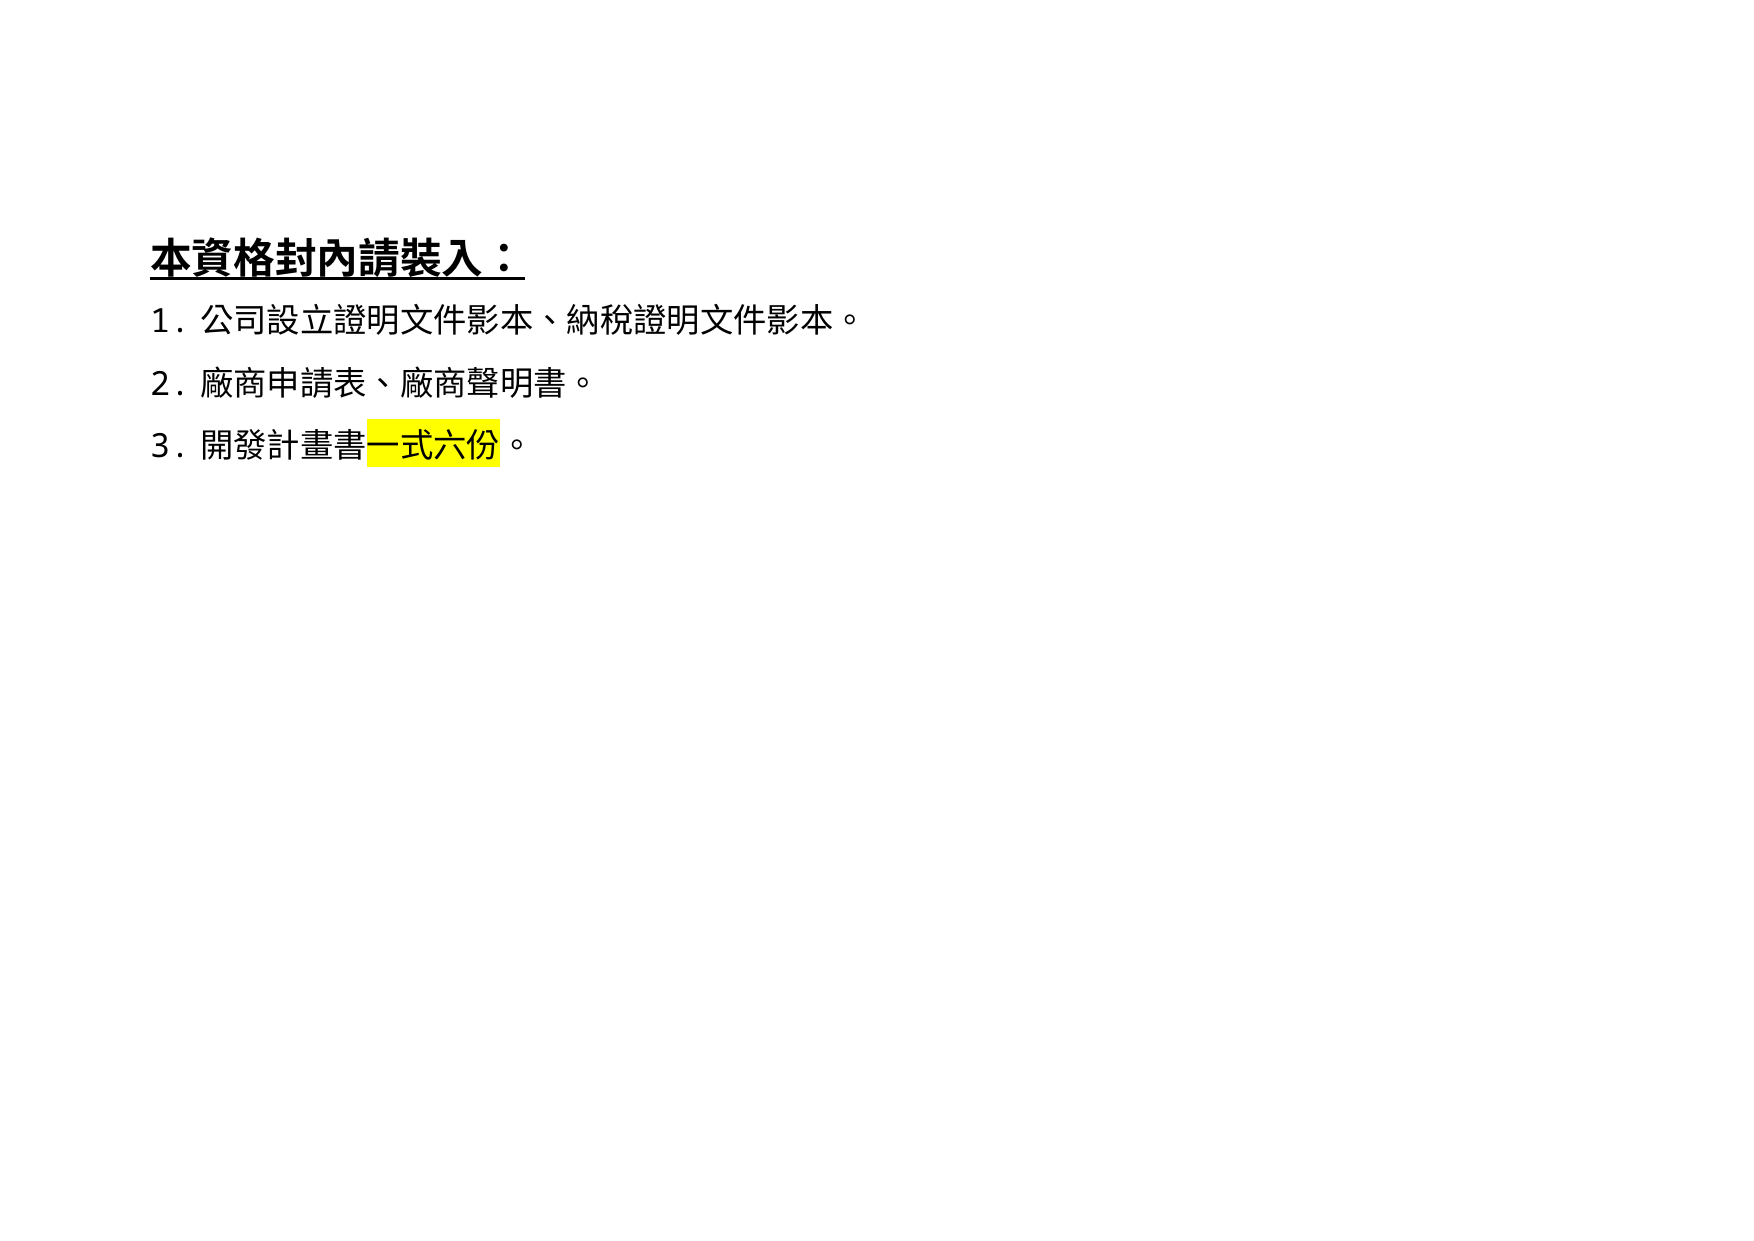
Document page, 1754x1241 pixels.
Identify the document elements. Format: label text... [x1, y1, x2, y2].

list 公司設立證明文件影本、納稅證明文件影本。 [150, 276, 1604, 339]
list 開發計畫書一式六份。 [150, 401, 1604, 464]
list 廠商申請表、廠商聲明書。 [150, 339, 1604, 401]
text 本資格封內請裝入： [150, 214, 1604, 276]
